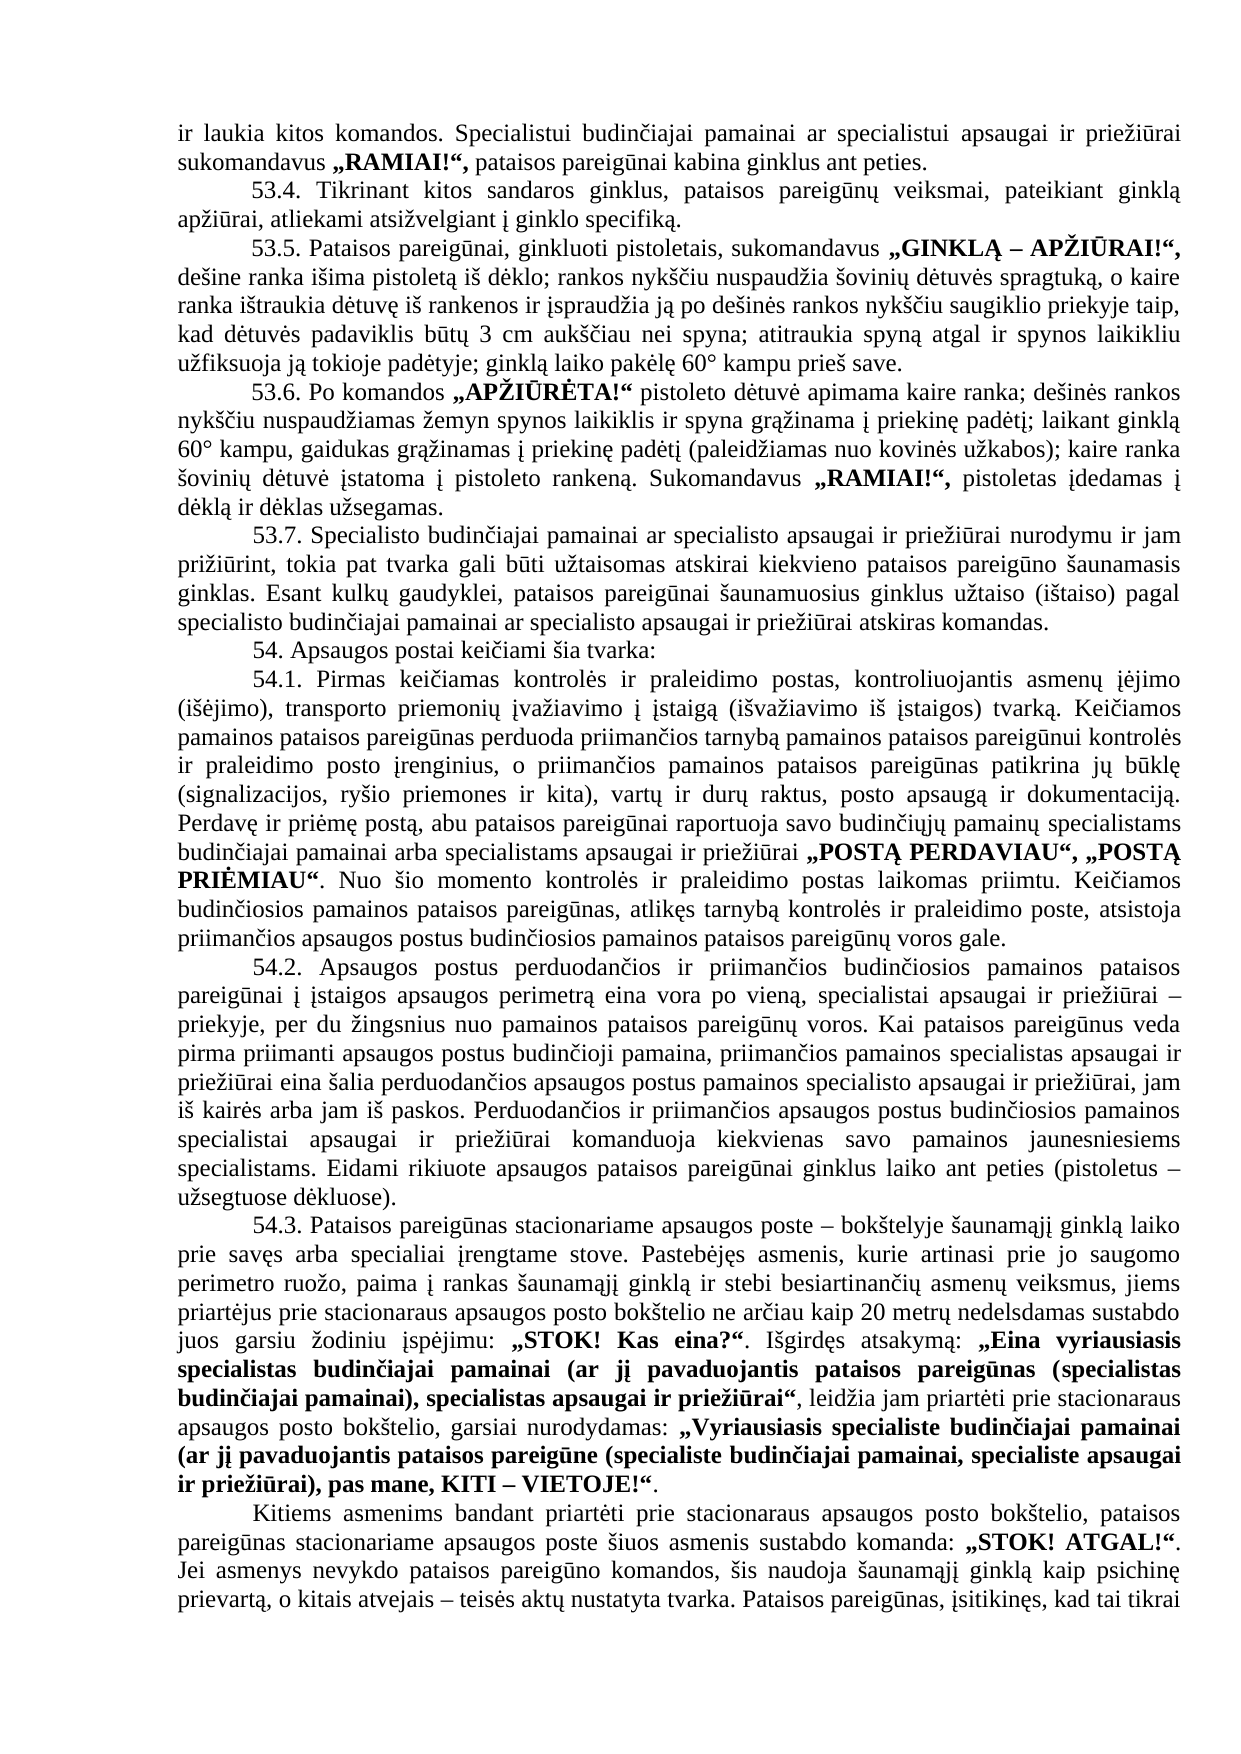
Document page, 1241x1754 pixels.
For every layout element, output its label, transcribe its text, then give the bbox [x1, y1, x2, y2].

text 53.5. Pataisos pareigūnai, ginkluoti pistoletais, sukomandavus „GINKLĄ – APŽIŪRAI!“, dešine ranka išima pistoletą iš dėklo; rankos nykščiu nuspaudžia šovinių dėtuvės spragtuką, o kaire ranka ištraukia dėtuvę iš rankenos ir įspraudžia ją po dešinės rankos nykščiu saugiklio priekyje taip, kad dėtuvės padaviklis būtų 3 cm aukščiau nei spyna; atitraukia spyną atgal ir spynos laikikliu užfiksuoja ją tokioje padėtyje; ginklą laiko pakėlę 60° kampu prieš save. [177, 233, 1181, 377]
text 54.3. Pataisos pareigūnas stacionariame apsaugos poste – bokštelyje šaunamąjį ginklą laiko prie savęs arba specialiai įrengtame stove. Pastebėjęs asmenis, kurie artinasi prie jo saugomo perimetro ruožo, paima į rankas šaunamąjį ginklą ir stebi besiartinančių asmenų veiksmus, jiems priartėjus prie stacionaraus apsaugos posto bokštelio ne arčiau kaip 20 metrų nedelsdamas sustabdo juos garsiu žodiniu įspėjimu: „STOK! Kas eina?“. Išgirdęs atsakymą: „Eina vyriausiasis specialistas budinčiajai pamainai (ar jį pavaduojantis pataisos pareigūnas (specialistas budinčiajai pamainai), specialistas apsaugai ir priežiūrai“, leidžia jam priartėti prie stacionaraus apsaugos posto bokštelio, garsiai nurodydamas: „Vyriausiasis specialiste budinčiajai pamainai (ar jį pavaduojantis pataisos pareigūne (specialiste budinčiajai pamainai, specialiste apsaugai ir priežiūrai), pas mane, KITI – VIETOJE!“. [177, 1211, 1181, 1498]
text 53.4. Tikrinant kitos sandaros ginklus, pataisos pareigūnų veiksmai, pateikiant ginklą apžiūrai, atliekami atsižvelgiant į ginklo specifiką. [177, 176, 1181, 233]
text ir laukia kitos komandos. Specialistui budinčiajai pamainai ar specialistui apsaugai ir priežiūrai sukomandavus „RAMIAI!“, pataisos pareigūnai kabina ginklus ant peties. [177, 118, 1181, 176]
text 54.1. Pirmas keičiamas kontrolės ir praleidimo postas, kontroliuojantis asmenų įėjimo (išėjimo), transporto priemonių įvažiavimo į įstaigą (išvažiavimo iš įstaigos) tvarką. Keičiamos pamainos pataisos pareigūnas perduoda priimančios tarnybą pamainos pataisos pareigūnui kontrolės ir praleidimo posto įrenginius, o priimančios pamainos pataisos pareigūnas patikrina jų būklę (signalizacijos, ryšio priemones ir kita), vartų ir durų raktus, posto apsaugą ir dokumentaciją. Perdavę ir priėmę postą, abu pataisos pareigūnai raportuoja savo budinčiųjų pamainų specialistams budinčiajai pamainai arba specialistams apsaugai ir priežiūrai „POSTĄ PERDAVIAU“, „POSTĄ PRIĖMIAU“. Nuo šio momento kontrolės ir praleidimo postas laikomas priimtu. Keičiamos budinčiosios pamainos pataisos pareigūnas, atlikęs tarnybą kontrolės ir praleidimo poste, atsistoja priimančios apsaugos postus budinčiosios pamainos pataisos pareigūnų voros gale. [177, 664, 1181, 952]
text 54.2. Apsaugos postus perduodančios ir priimančios budinčiosios pamainos pataisos pareigūnai į įstaigos apsaugos perimetrą eina vora po vieną, specialistai apsaugai ir priežiūrai – priekyje, per du žingsnius nuo pamainos pataisos pareigūnų voros. Kai pataisos pareigūnus veda pirma priimanti apsaugos postus budinčioji pamaina, priimančios pamainos specialistas apsaugai ir priežiūrai eina šalia perduodančios apsaugos postus pamainos specialisto apsaugai ir priežiūrai, jam iš kairės arba jam iš paskos. Perduodančios ir priimančios apsaugos postus budinčiosios pamainos specialistai apsaugai ir priežiūrai komanduoja kiekvienas savo pamainos jaunesniesiems specialistams. Eidami rikiuote apsaugos pataisos pareigūnai ginklus laiko ant peties (pistoletus – užsegtuose dėkluose). [177, 952, 1181, 1211]
text 54. Apsaugos postai keičiami šia tvarka: [177, 636, 1181, 664]
text 53.6. Po komandos „APŽIŪRĖTA!“ pistoleto dėtuvė apimama kaire ranka; dešinės rankos nykščiu nuspaudžiamas žemyn spynos laikiklis ir spyna grąžinama į priekinę padėtį; laikant ginklą 60° kampu, gaidukas grąžinamas į priekinę padėtį (paleidžiamas nuo kovinės užkabos); kaire ranka šovinių dėtuvė įstatoma į pistoleto rankeną. Sukomandavus „RAMIAI!“, pistoletas įdedamas į dėklą ir dėklas užsegamas. [177, 377, 1181, 521]
text 53.7. Specialisto budinčiajai pamainai ar specialisto apsaugai ir priežiūrai nurodymu ir jam prižiūrint, tokia pat tvarka gali būti užtaisomas atskirai kiekvieno pataisos pareigūno šaunamasis ginklas. Esant kulkų gaudyklei, pataisos pareigūnai šaunamuosius ginklus užtaiso (ištaiso) pagal specialisto budinčiajai pamainai ar specialisto apsaugai ir priežiūrai atskiras komandas. [177, 521, 1181, 636]
text Kitiems asmenims bandant priartėti prie stacionaraus apsaugos posto bokštelio, pataisos pareigūnas stacionariame apsaugos poste šiuos asmenis sustabdo komanda: „STOK! ATGAL!“. Jei asmenys nevykdo pataisos pareigūno komandos, šis naudoja šaunamąjį ginklą kaip psichinę prievartą, o kitais atvejais – teisės aktų nustatyta tvarka. Pataisos pareigūnas, įsitikinęs, kad tai tikrai [177, 1498, 1181, 1613]
